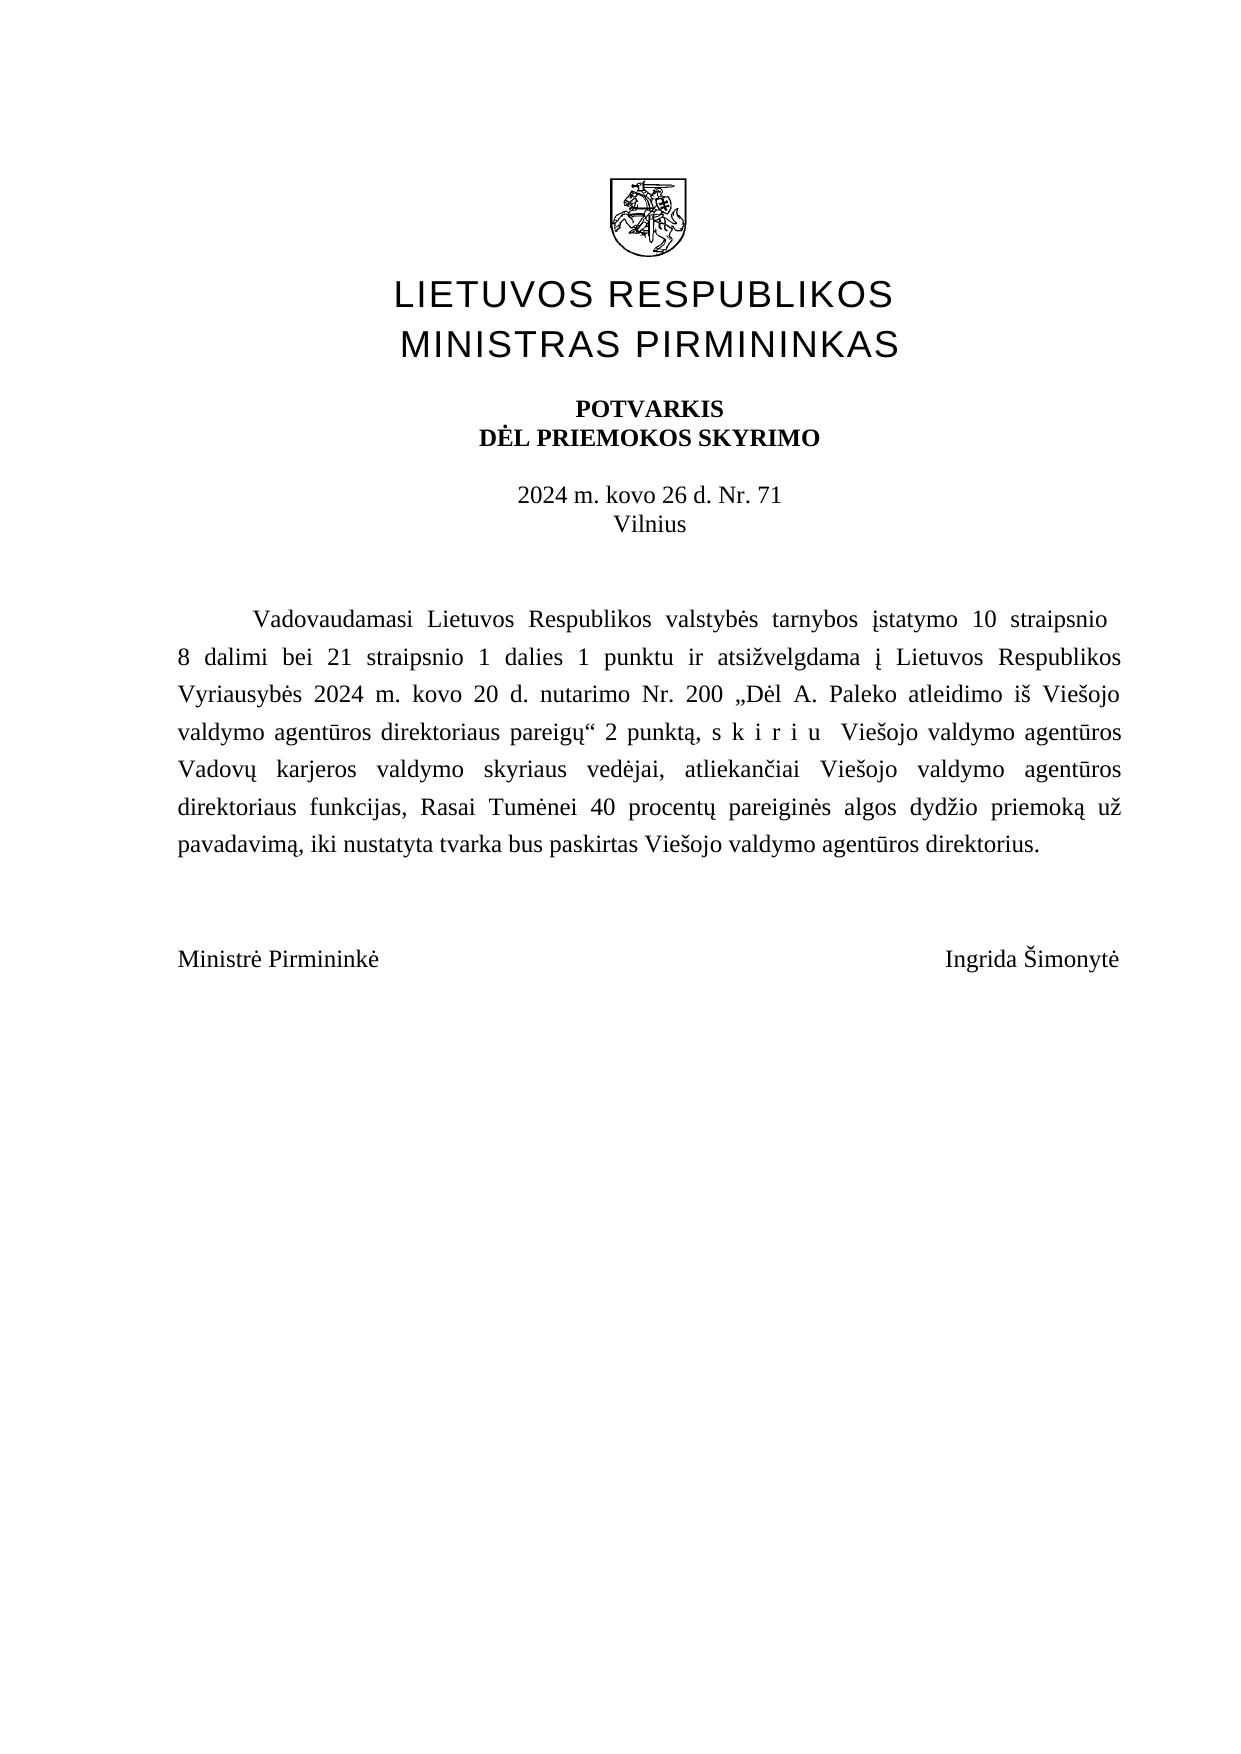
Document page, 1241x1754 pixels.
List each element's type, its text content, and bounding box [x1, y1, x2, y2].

text Vilnius [177, 509, 1122, 538]
text Ministrė Pirmininkė Ingrida Šimonytė [177, 944, 1122, 973]
subtitle POTVARKIS [177, 394, 1122, 423]
text MINISTRAS PIRMININKAS [177, 322, 1122, 366]
text Vadovaudamasi Lietuvos Respublikos valstybės tarnybos įstatymo 10 straipsnio 8 dalimi bei 21 straipsnio 1 dalies 1 punktu ir atsižvelgdama į Lietuvos Respublikos Vyriausybės 2024 m. kovo 20 d. nutarimo Nr. 200 „Dėl A. Paleko atleidimo iš Viešojo valdymo agentūros direktoriaus pareigų“ 2 punktą, skiriu Viešojo valdymo agentūros Vadovų karjeros valdymo skyriaus vedėjai, atliekančiai Viešojo valdymo agentūros direktoriaus funkcijas, Rasai Tumėnei 40 procentų pareiginės algos dydžio priemoką už pavadavimą, iki nustatyta tvarka bus paskirtas Viešojo valdymo agentūros direktorius. [177, 596, 1122, 858]
text DĖL PRIEMOKOS SKYRIMO [177, 423, 1122, 452]
text 2024 m. kovo 26 d. Nr. 71 [177, 481, 1122, 509]
text LIETUVOS RESPUBLIKOS [177, 272, 1122, 315]
